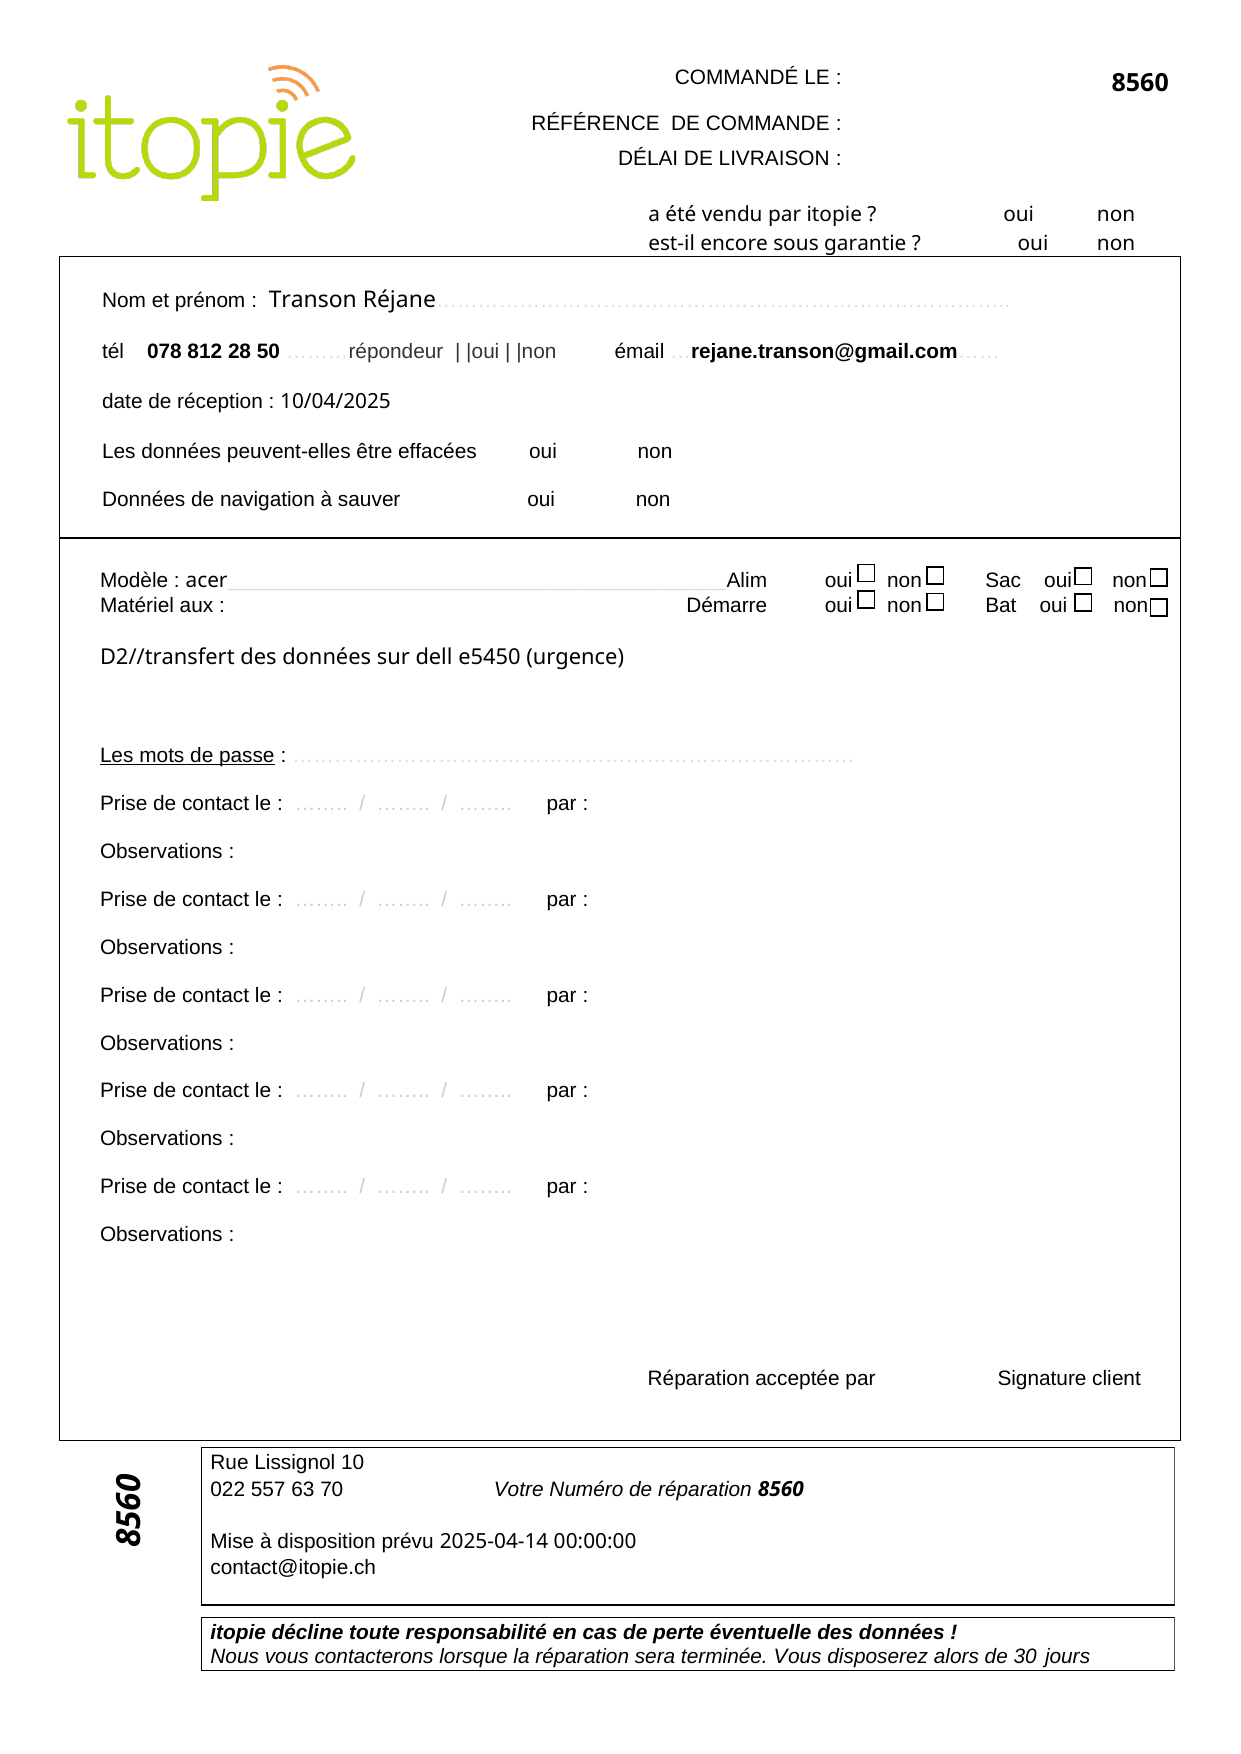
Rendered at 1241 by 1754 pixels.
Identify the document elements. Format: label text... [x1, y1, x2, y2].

text Données de navigation à sauver oui non [60, 484, 1180, 511]
text D2//transfert des données sur dell e5450 (urgence) [60, 638, 1180, 671]
text Modèle : acer Alim oui non Sac oui non [60, 562, 856, 590]
text Observations : [60, 1219, 1180, 1246]
table_cell itopie décline toute responsabilité en cas de perte éventuelle des données ! Nous vous contacterons lorsque la réparation sera terminée. Vous disposerez alors de 30 jours [195, 1611, 1180, 1677]
text Observations : [60, 931, 1180, 958]
text Prise de contact le : …….. / …….. / …….. par : [60, 1075, 1180, 1102]
picture [67, 65, 356, 201]
text Prise de contact le : …….. / …….. / …….. par : [60, 1171, 1180, 1198]
table_header COMMANDÉ LE : [490, 59, 847, 104]
text Observations : [60, 836, 1180, 863]
text Observations : [60, 1027, 1180, 1054]
text Nom et prénom : Transon Réjane……………………………………………………………………….. [60, 280, 1180, 314]
table_cell [847, 140, 1180, 175]
table_cell DÉLAI DE LIVRAISON : [490, 140, 847, 175]
text Matériel aux : Démarre oui non Bat oui non [60, 590, 1180, 617]
text Prise de contact le : …….. / …….. / …….. par : [60, 788, 1180, 815]
table_header 8560 [59, 1441, 195, 1677]
text Prise de contact le : …….. / …….. / …….. par : [60, 883, 1180, 911]
text Les données peuvent-elles être effacées oui non [60, 436, 1180, 463]
text Modèle : acer Alim oui non Sac oui non [879, 562, 925, 590]
table_header 8560 [847, 59, 1180, 104]
text date de réception : 10/04/2025 [60, 383, 1180, 415]
text Observations : [60, 1123, 1180, 1150]
table_cell RÉFÉRENCE DE COMMANDE : [490, 105, 847, 140]
text a été vendu par itopie ? oui non [59, 199, 1181, 228]
table_header Rue Lissignol 10 022 557 63 70 Votre Numéro de réparation 8560 Mise à disposition prévu 2025-04-14 00:00:00 contact@itopie.ch [195, 1441, 1180, 1611]
text est-il encore sous garantie ? oui non [59, 228, 1181, 256]
text Les mots de passe : ……………………………………………………………………… [60, 740, 1180, 767]
text tél 078 812 28 50 ………répondeur | |oui | |non émail …rejane.transon@gmail.com…… [60, 335, 1180, 362]
table_cell [847, 105, 1180, 140]
text Prise de contact le : …….. / …….. / …….. par : [60, 979, 1180, 1006]
text Réparation acceptée par Signature client [60, 1363, 1180, 1390]
text Modèle : acer Alim oui non Sac oui non [948, 562, 1180, 590]
